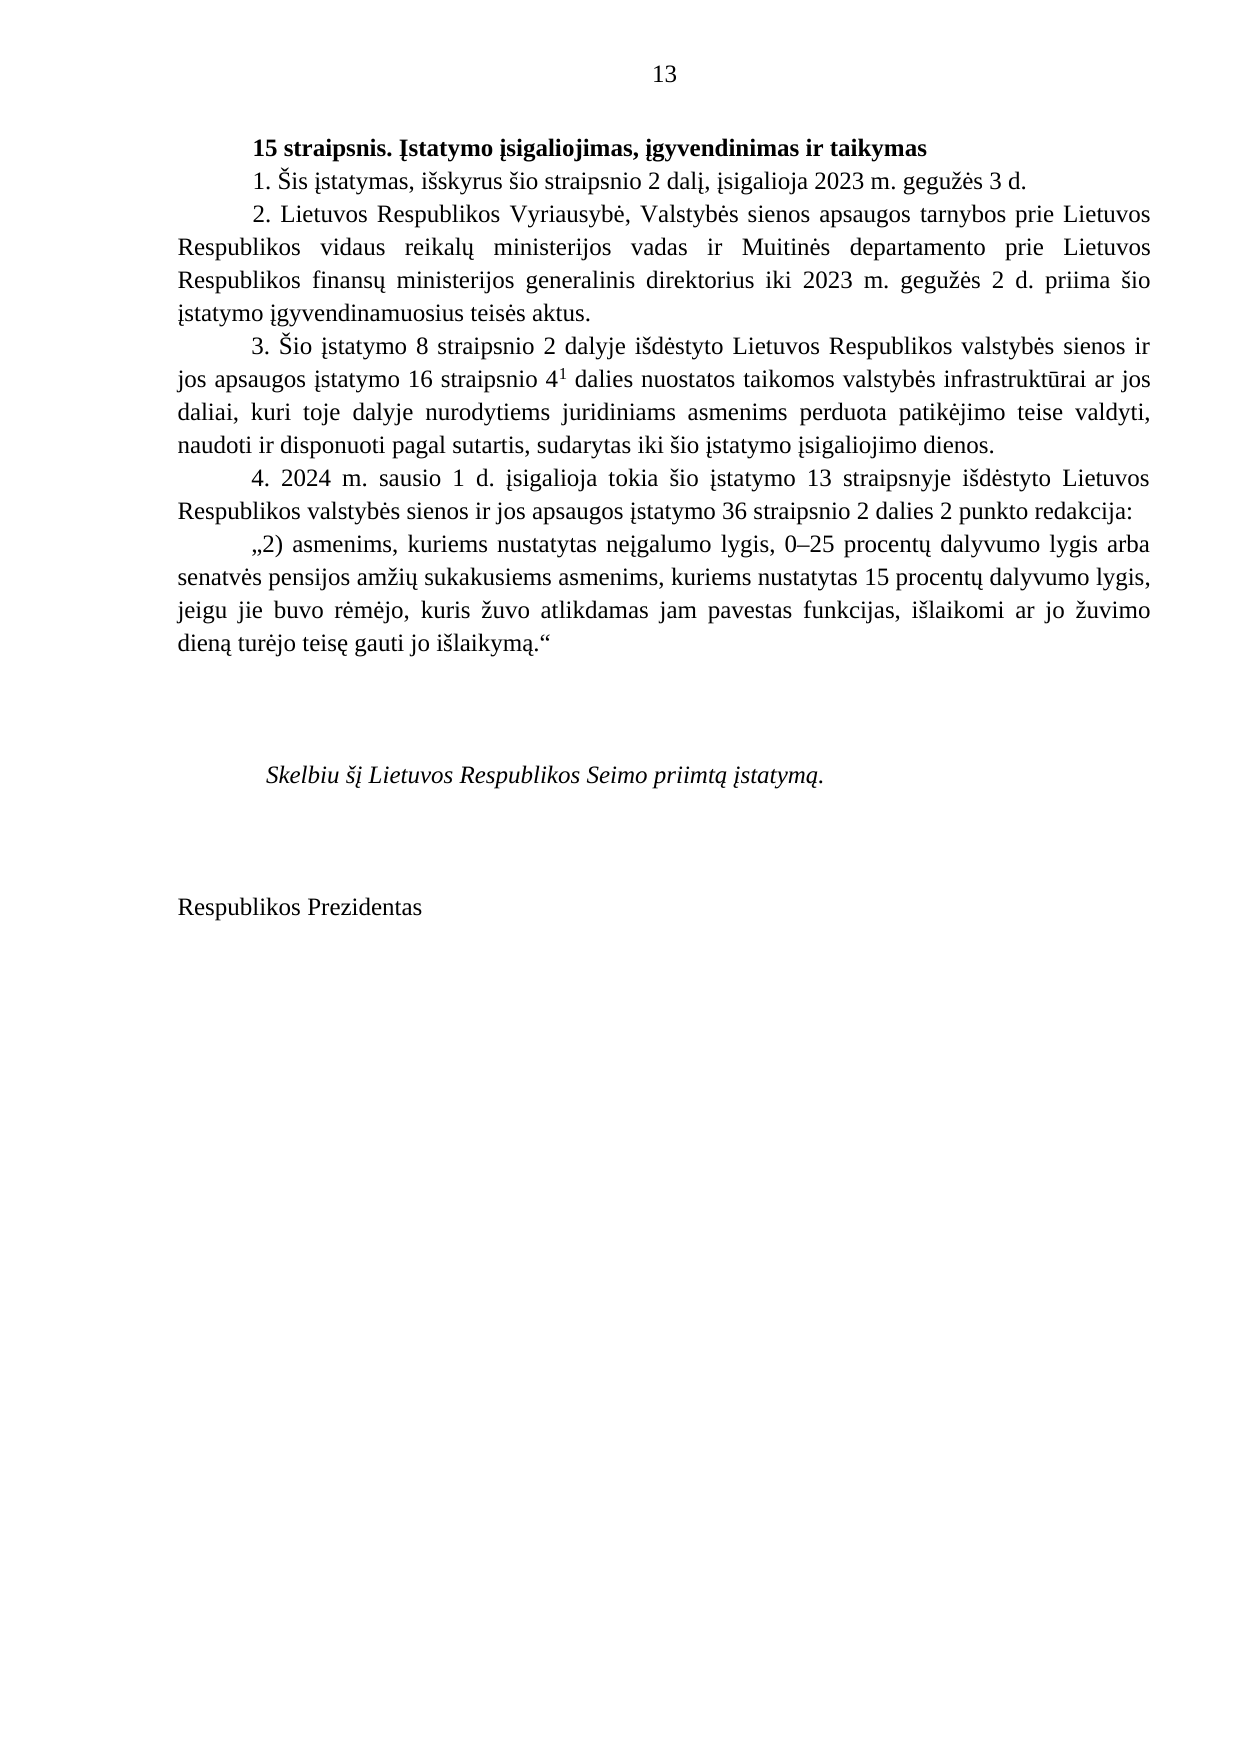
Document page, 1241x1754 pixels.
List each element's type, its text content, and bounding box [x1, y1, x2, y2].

text Skelbiu šį Lietuvos Respublikos Seimo priimtą įstatymą. [177, 760, 1152, 789]
text 2. Lietuvos Respublikos Vyriausybė, Valstybės sienos apsaugos tarnybos prie Lietuvos Respublikos vidaus reikalų ministerijos vadas ir Muitinės departamento prie Lietuvos Respublikos finansų ministerijos generalinis direktorius iki 2023 m. gegužės 2 d. priima šio įstatymo įgyvendinamuosius teisės aktus. [177, 199, 1152, 327]
text 15 straipsnis. Įstatymo įsigaliojimas, įgyvendinimas ir taikymas [252, 133, 1152, 162]
text „2) asmenims, kuriems nustatytas neįgalumo lygis, 0–25 procentų dalyvumo lygis arba senatvės pensijos amžių sukakusiems asmenims, kuriems nustatytas 15 procentų dalyvumo lygis, jeigu jie buvo rėmėjo, kuris žuvo atlikdamas jam pavestas funkcijas, išlaikomi ar jo žuvimo dieną turėjo teisę gauti jo išlaikymą.“ [177, 529, 1152, 657]
text Respublikos Prezidentas [177, 892, 1152, 921]
text 3. Šio įstatymo 8 straipsnio 2 dalyje išdėstyto Lietuvos Respublikos valstybės sienos ir jos apsaugos įstatymo 16 straipsnio 41 dalies nuostatos taikomos valstybės infrastruktūrai ar jos daliai, kuri toje dalyje nurodytiems juridiniams asmenims perduota patikėjimo teise valdyti, naudoti ir disponuoti pagal sutartis, sudarytas iki šio įstatymo įsigaliojimo dienos. [177, 331, 1152, 459]
text 1. Šis įstatymas, išskyrus šio straipsnio 2 dalį, įsigalioja 2023 m. gegužės 3 d. [252, 166, 1152, 194]
text 4. 2024 m. sausio 1 d. įsigalioja tokia šio įstatymo 13 straipsnyje išdėstyto Lietuvos Respublikos valstybės sienos ir jos apsaugos įstatymo 36 straipsnio 2 dalies 2 punkto redakcija: [177, 463, 1152, 525]
